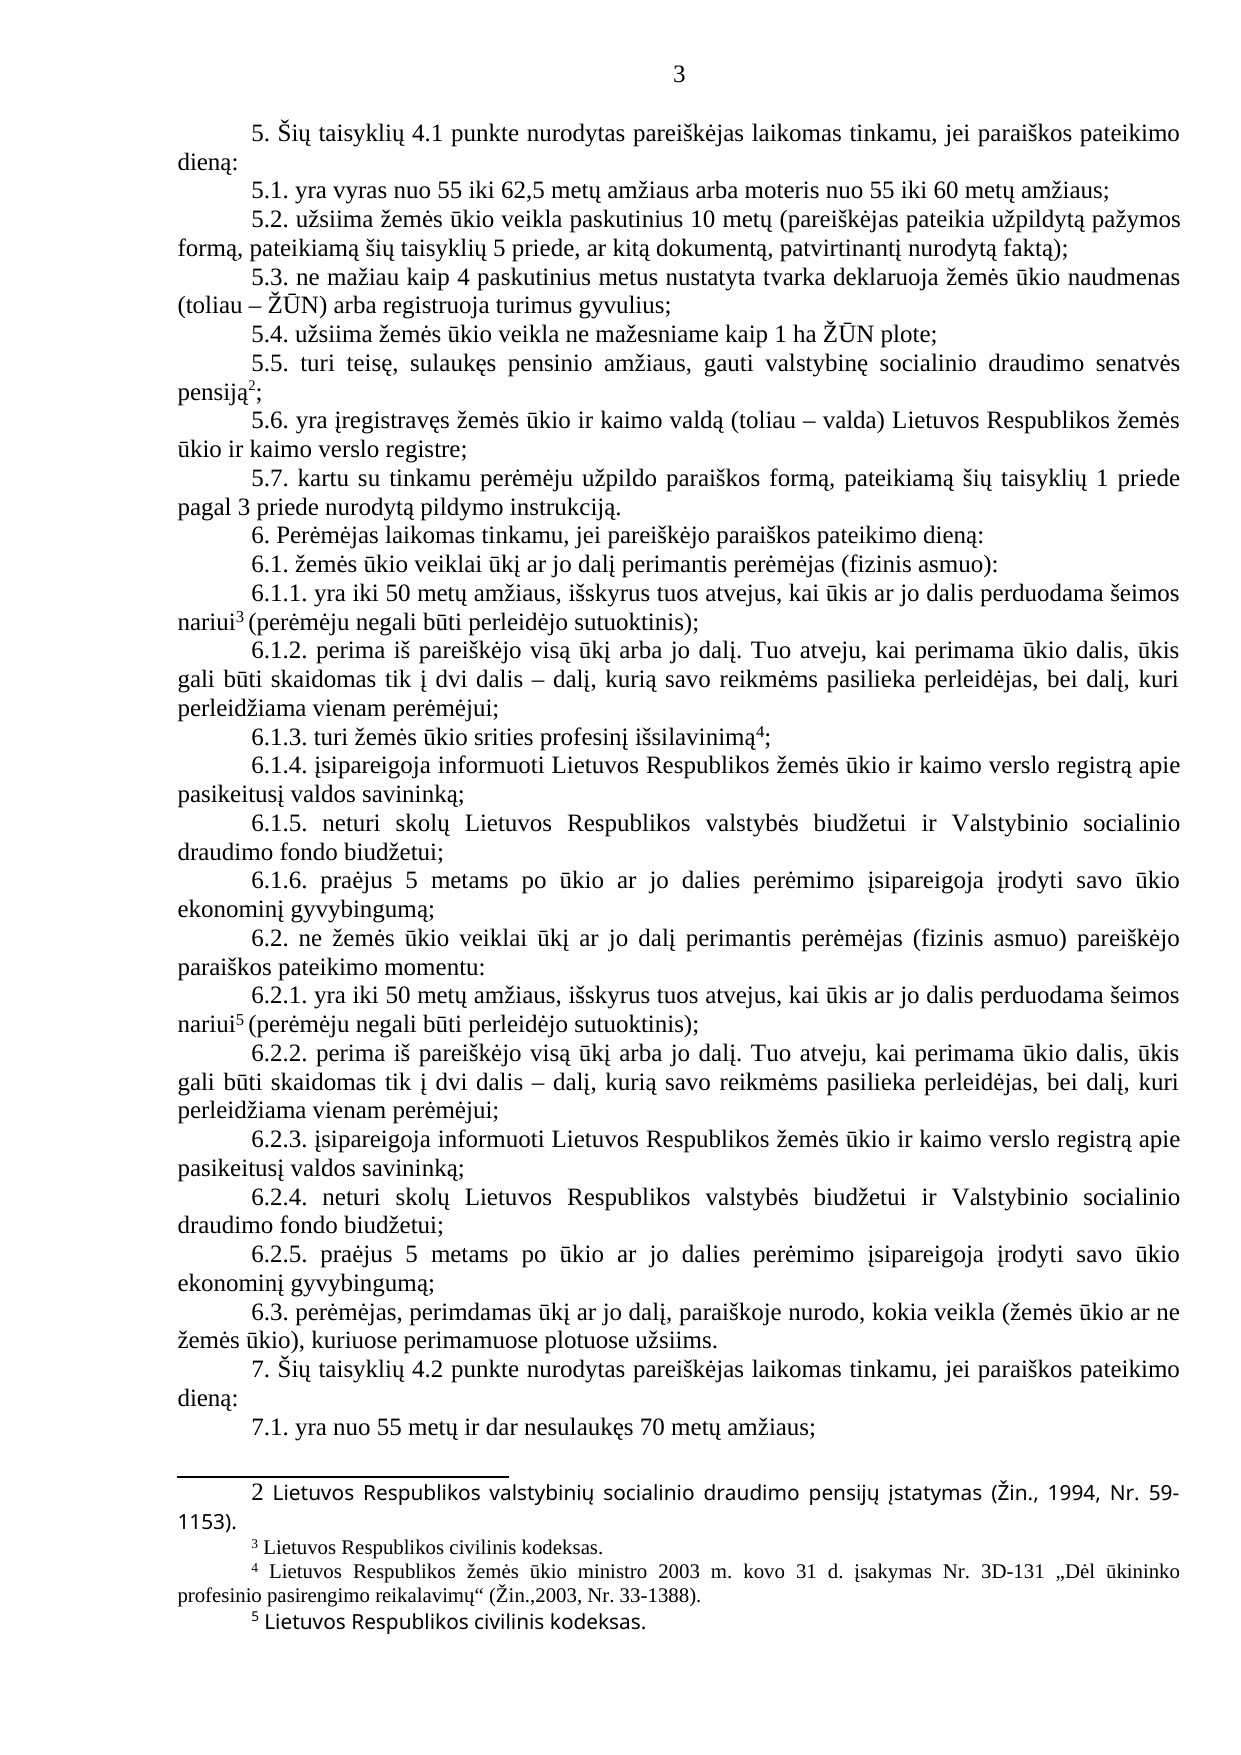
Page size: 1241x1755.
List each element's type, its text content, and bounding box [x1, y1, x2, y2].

text 6.2.3. įsipareigoja informuoti Lietuvos Respublikos žemės ūkio ir kaimo verslo registrą apie pasikeitusį valdos savininką; [177, 1124, 1181, 1182]
text 6.1. žemės ūkio veiklai ūkį ar jo dalį perimantis perėmėjas (fizinis asmuo): [177, 549, 1181, 578]
text 7. Šių taisyklių 4.2 punkte nurodytas pareiškėjas laikomas tinkamu, jei paraiškos pateikimo dieną: [177, 1354, 1181, 1412]
text 4 Lietuvos Respublikos žemės ūkio ministro 2003 m. kovo 31 d. įsakymas Nr. 3D-131 „Dėl ūkininko profesinio pasirengimo reikalavimų“ (Žin.,2003, Nr. 33-1388). [177, 1559, 1181, 1607]
text 5.5. turi teisę, sulaukęs pensinio amžiaus, gauti valstybinę socialinio draudimo senatvės pensiją; [177, 348, 1181, 406]
text 6.1.5. neturi skolų Lietuvos Respublikos valstybės biudžetui ir Valstybinio socialinio draudimo fondo biudžetui; [177, 808, 1181, 866]
text 7.1. yra nuo 55 metų ir dar nesulaukęs 70 metų amžiaus; [177, 1412, 1181, 1441]
text 6.1.2. perima iš pareiškėjo visą ūkį arba jo dalį. Tuo atveju, kai perimama ūkio dalis, ūkis gali būti skaidomas tik į dvi dalis – dalį, kurią savo reikmėms pasilieka perleidėjas, bei dalį, kuri perleidžiama vienam perėmėjui; [177, 636, 1181, 722]
text 3 Lietuvos Respublikos civilinis kodeksas. [177, 1535, 1181, 1559]
text 6.3. perėmėjas, perimdamas ūkį ar jo dalį, paraiškoje nurodo, kokia veikla (žemės ūkio ar ne žemės ūkio), kuriuose perimamuose plotuose užsiims. [177, 1297, 1181, 1354]
text 5. Šių taisyklių 4.1 punkte nurodytas pareiškėjas laikomas tinkamu, jei paraiškos pateikimo dieną: [177, 118, 1181, 176]
text 5.7. kartu su tinkamu perėmėju užpildo paraiškos formą, pateikiamą šių taisyklių 1 priede pagal 3 priede nurodytą pildymo instrukciją. [177, 463, 1181, 521]
text 6.2. ne žemės ūkio veiklai ūkį ar jo dalį perimantis perėmėjas (fizinis asmuo) pareiškėjo paraiškos pateikimo momentu: [177, 923, 1181, 981]
text 6.1.6. praėjus 5 metams po ūkio ar jo dalies perėmimo įsipareigoja įrodyti savo ūkio ekonominį gyvybingumą; [177, 866, 1181, 923]
text 5.4. užsiima žemės ūkio veikla ne mažesniame kaip 1 ha ŽŪN plote; [177, 319, 1181, 348]
text 5 Lietuvos Respublikos civilinis kodeksas. [177, 1607, 1181, 1636]
text 6.2.2. perima iš pareiškėjo visą ūkį arba jo dalį. Tuo atveju, kai perimama ūkio dalis, ūkis gali būti skaidomas tik į dvi dalis – dalį, kurią savo reikmėms pasilieka perleidėjas, bei dalį, kuri perleidžiama vienam perėmėjui; [177, 1038, 1181, 1124]
text 5.1. yra vyras nuo 55 iki 62,5 metų amžiaus arba moteris nuo 55 iki 60 metų amžiaus; [177, 176, 1181, 204]
text 6.1.1. yra iki 50 metų amžiaus, išskyrus tuos atvejus, kai ūkis ar jo dalis perduodama šeimos nariui3 (perėmėju negali būti perleidėjo sutuoktinis); [177, 578, 1181, 636]
text 5.3. ne mažiau kaip 4 paskutinius metus nustatyta tvarka deklaruoja žemės ūkio naudmenas (toliau – ŽŪN) arba registruoja turimus gyvulius; [177, 262, 1181, 319]
text Lietuvos Respublikos valstybinių socialinio draudimo pensijų įstatymas (Žin., 1994, Nr. 59-1153). [177, 1477, 1181, 1535]
text 6.1.4. įsipareigoja informuoti Lietuvos Respublikos žemės ūkio ir kaimo verslo registrą apie pasikeitusį valdos savininką; [177, 751, 1181, 808]
text 5.6. yra įregistravęs žemės ūkio ir kaimo valdą (toliau – valda) Lietuvos Respublikos žemės ūkio ir kaimo verslo registre; [177, 406, 1181, 463]
text 6.1.3. turi žemės ūkio srities profesinį išsilavinimą4; [177, 722, 1181, 751]
text 5.2. užsiima žemės ūkio veikla paskutinius 10 metų (pareiškėjas pateikia užpildytą pažymos formą, pateikiamą šių taisyklių 5 priede, ar kitą dokumentą, patvirtinantį nurodytą faktą); [177, 204, 1181, 262]
text 6.2.1. yra iki 50 metų amžiaus, išskyrus tuos atvejus, kai ūkis ar jo dalis perduodama šeimos nariui5 (perėmėju negali būti perleidėjo sutuoktinis); [177, 981, 1181, 1038]
text 6.2.4. neturi skolų Lietuvos Respublikos valstybės biudžetui ir Valstybinio socialinio draudimo fondo biudžetui; [177, 1182, 1181, 1239]
text 6. Perėmėjas laikomas tinkamu, jei pareiškėjo paraiškos pateikimo dieną: [177, 521, 1181, 549]
text 6.2.5. praėjus 5 metams po ūkio ar jo dalies perėmimo įsipareigoja įrodyti savo ūkio ekonominį gyvybingumą; [177, 1239, 1181, 1297]
